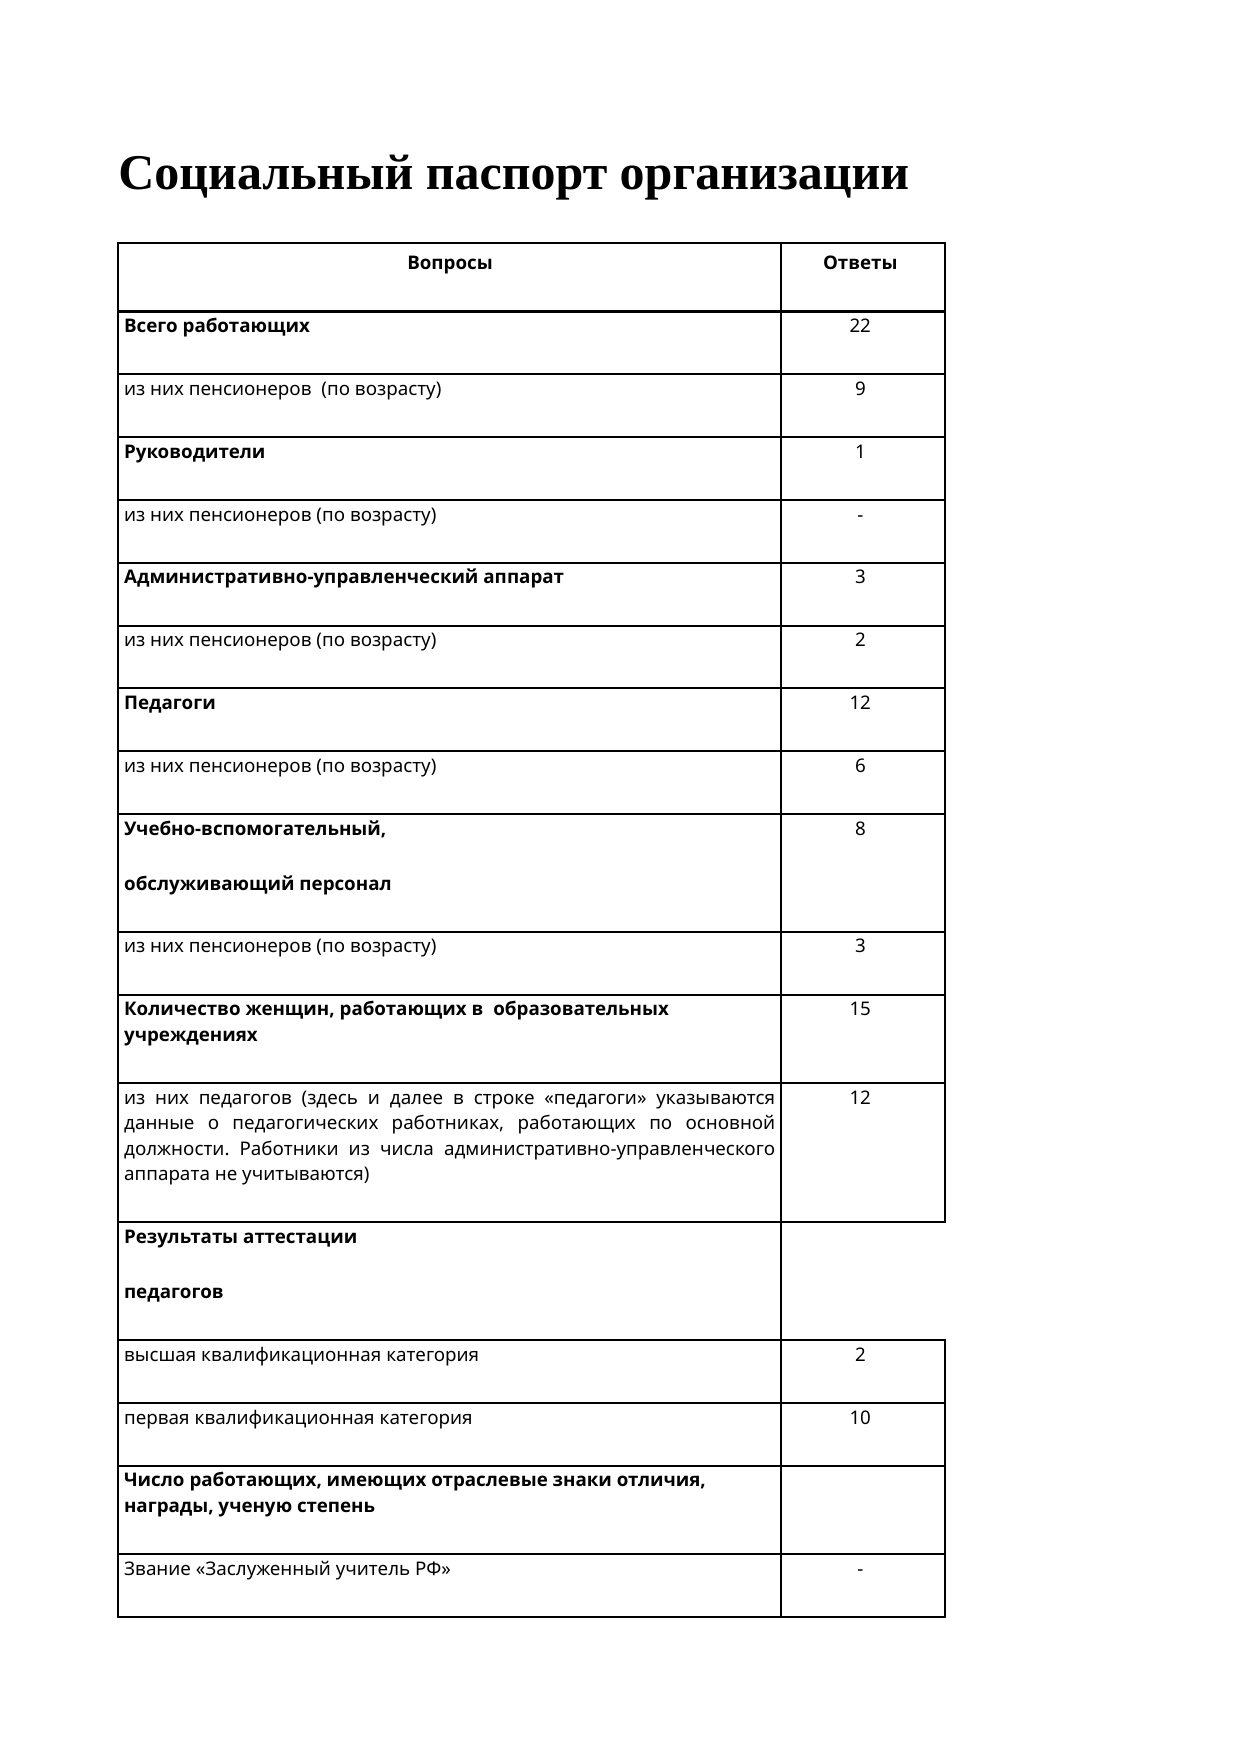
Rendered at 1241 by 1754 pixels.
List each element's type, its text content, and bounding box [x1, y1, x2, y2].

table_header Вопросы [119, 244, 780, 310]
table_cell из них пенсионеров (по возрасту) [119, 752, 780, 813]
table_cell 12 [782, 689, 944, 750]
table_cell [782, 1467, 944, 1553]
table_cell 3 [782, 564, 944, 624]
table_cell 3 [782, 933, 944, 993]
table_cell Руководители [119, 438, 780, 499]
table_cell Административно-управленческий аппарат [119, 564, 780, 624]
table_cell 6 [782, 752, 944, 813]
table_cell из них пенсионеров (по возрасту) [119, 501, 780, 562]
table_cell из них пенсионеров (по возрасту) [119, 627, 780, 687]
table_cell - [782, 1555, 944, 1616]
table_cell 9 [782, 375, 944, 436]
table_cell 15 [782, 996, 944, 1082]
subtitle Социальный паспорт организации [118, 143, 1122, 201]
table_cell [782, 1223, 945, 1339]
table_cell 12 [782, 1084, 944, 1221]
table_cell Результаты аттестации педагогов [119, 1223, 780, 1339]
table_cell 10 [782, 1404, 944, 1465]
table_cell Число работающих, имеющих отраслевые знаки отличия, награды, ученую степень [119, 1467, 780, 1553]
table_cell из них пенсионеров (по возрасту) [119, 933, 780, 993]
table_cell 22 [782, 313, 944, 373]
table_cell Педагоги [119, 689, 780, 750]
table_cell 2 [782, 627, 944, 687]
table_cell Учебно-вспомогательный, обслуживающий персонал [119, 815, 780, 931]
table_cell Всего работающих [119, 313, 780, 373]
table_cell из них пенсионеров (по возрасту) [119, 375, 780, 436]
table_header Ответы [782, 244, 944, 310]
table_cell высшая квалификационная категория [119, 1341, 780, 1402]
table_cell Звание «Заслуженный учитель РФ» [119, 1555, 780, 1616]
table_cell 1 [782, 438, 944, 499]
table_cell из них педагогов (здесь и далее в строке «педагоги» указываются данные о педагогических работниках, работающих по основной должности. Работники из числа административно-управленческого аппарата не учитываются) [119, 1084, 780, 1221]
table_cell 2 [782, 1341, 944, 1402]
table_cell 8 [782, 815, 944, 931]
table_cell первая квалификационная категория [119, 1404, 780, 1465]
table_cell Количество женщин, работающих в образовательных учреждениях [119, 996, 780, 1082]
table_cell - [782, 501, 944, 562]
